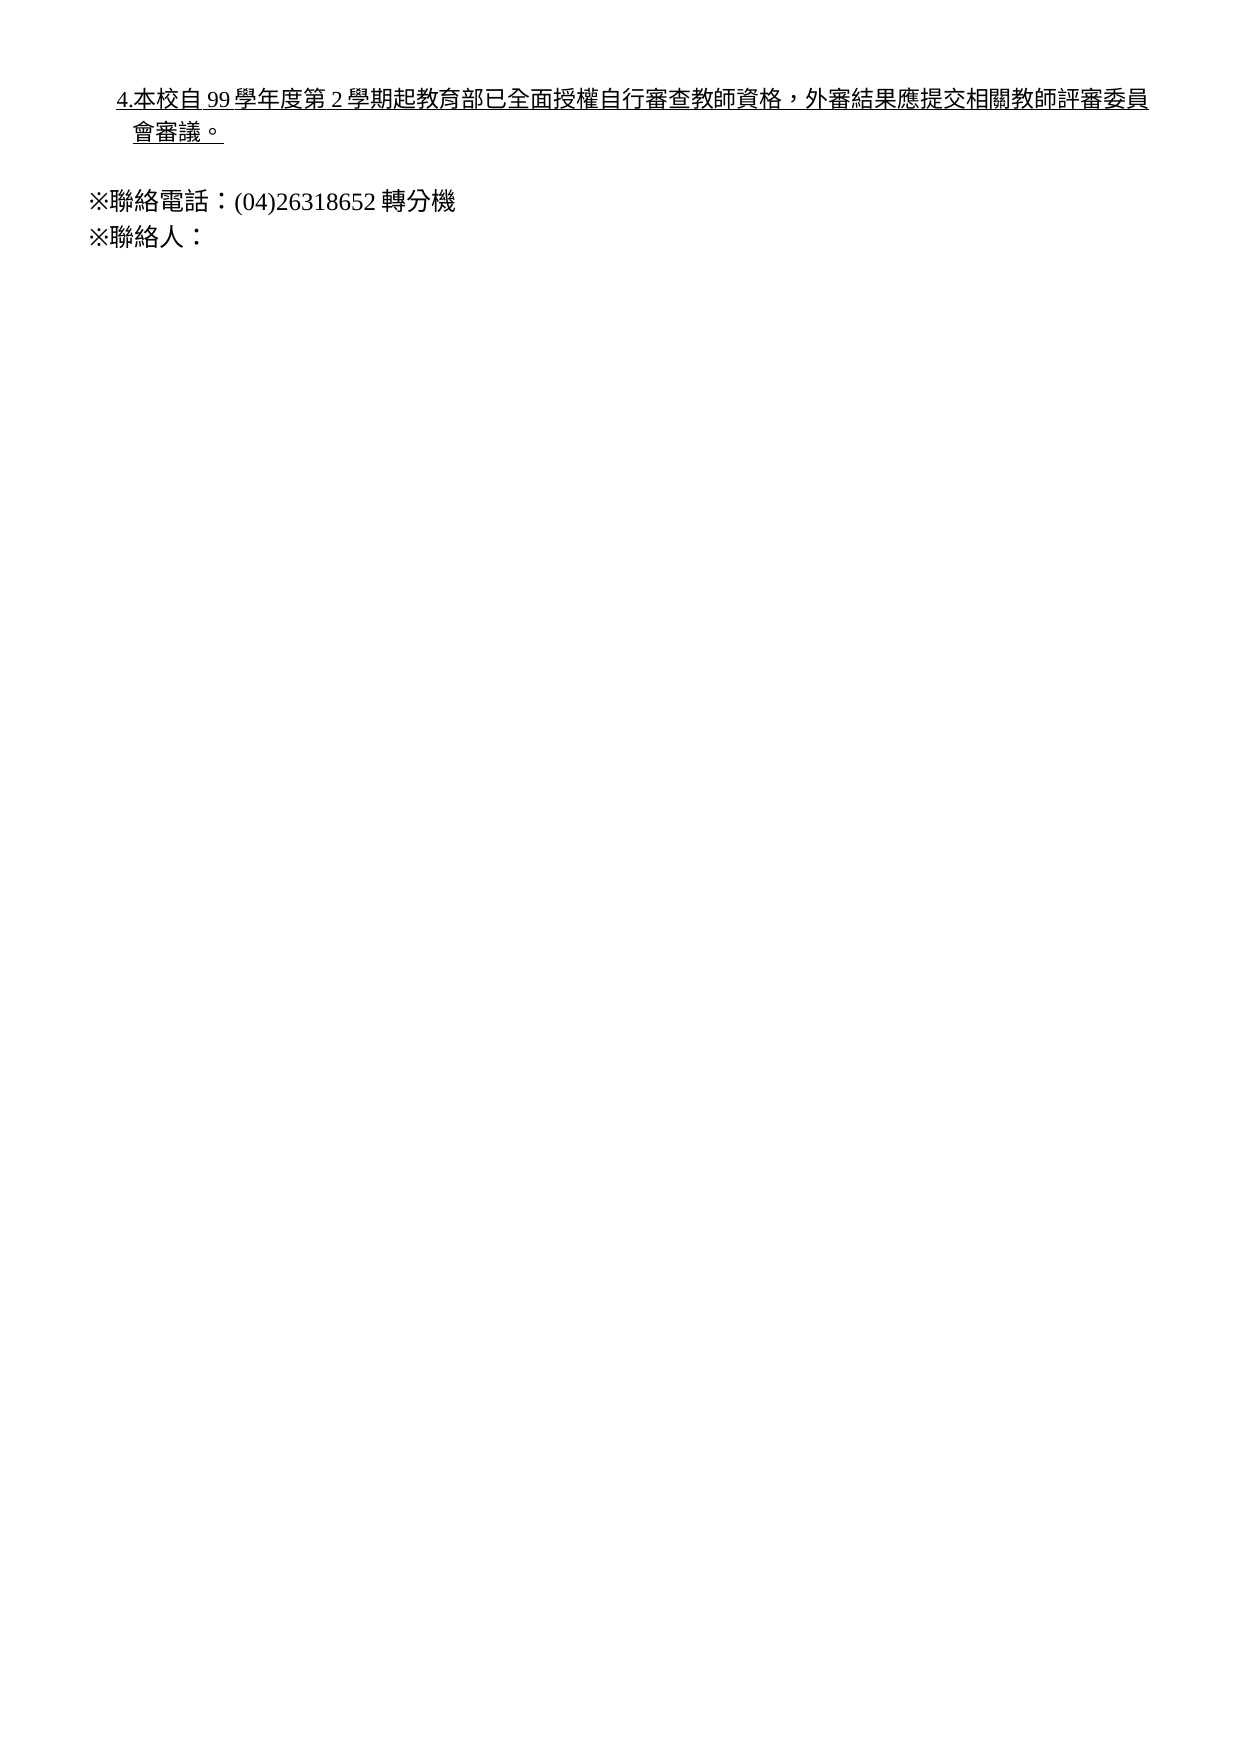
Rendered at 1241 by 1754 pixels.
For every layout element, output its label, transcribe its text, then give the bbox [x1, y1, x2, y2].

text ※聯絡電話：(04)26318652轉分機 [89, 182, 1152, 218]
text ※聯絡人： [89, 218, 1152, 254]
text 4.本校自99學年度第2學期起教育部已全面授權自行審查教師資格，外審結果應提交相關教師評審委員會審議。 [116, 81, 1152, 147]
